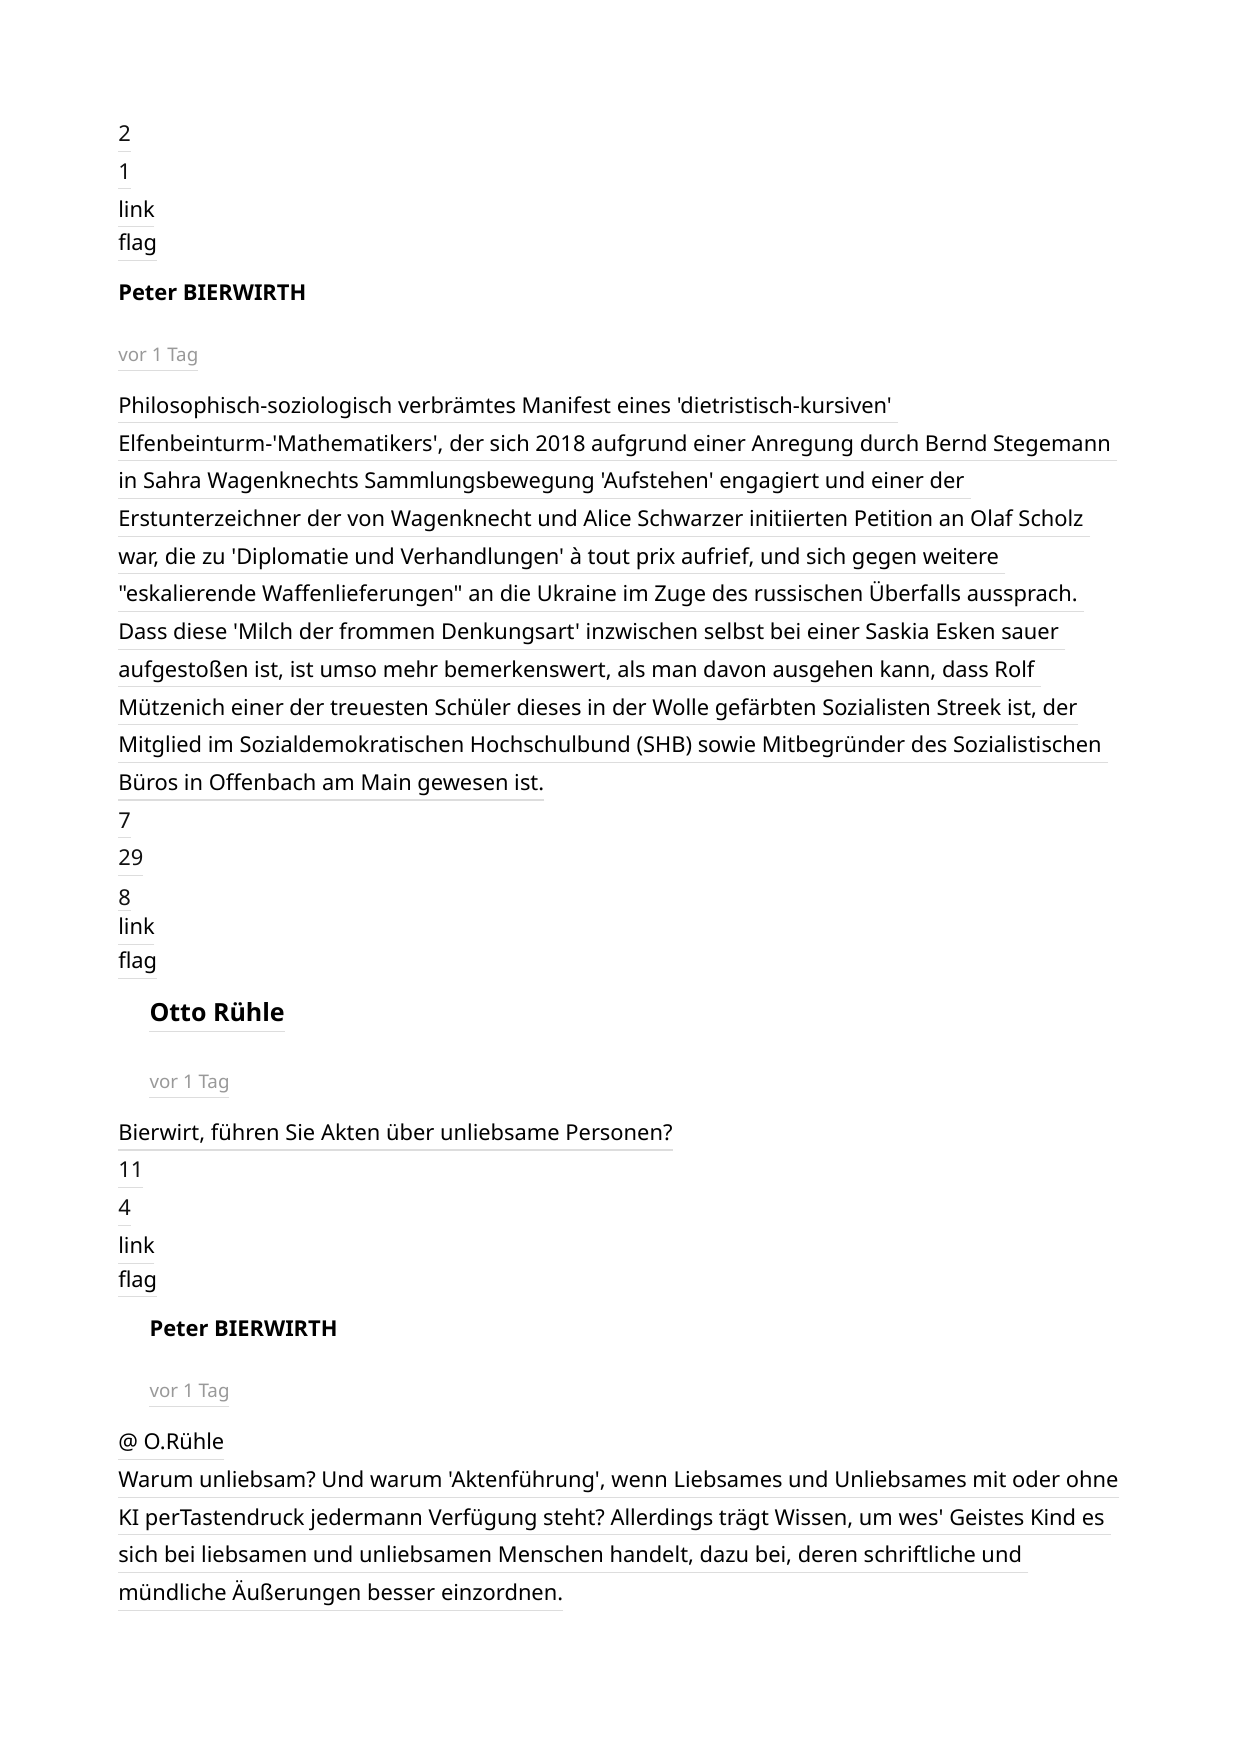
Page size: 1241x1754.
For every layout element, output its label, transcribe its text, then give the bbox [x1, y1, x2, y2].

text link [118, 1230, 1122, 1264]
text Peter BIERWIRTH [149, 1313, 1122, 1343]
text 1 [118, 156, 1122, 189]
text link [118, 911, 1122, 945]
text 8 [118, 880, 1122, 911]
text vor 1 Tag [149, 1068, 1117, 1098]
text link [118, 193, 1122, 227]
text flag [118, 945, 1122, 979]
text vor 1 Tag [149, 1378, 1117, 1407]
text 2 [118, 118, 1122, 152]
text Peter BIERWIRTH [118, 277, 1122, 306]
text 29 [118, 842, 1122, 876]
text flag [118, 1264, 1122, 1297]
text flag [118, 227, 1122, 261]
text @ O.Rühle Warum unliebsam? Und warum 'Aktenführung', wenn Liebsames und Unliebsames mit oder ohne KI perTastendruck jedermann Verfügung steht? Allerdings trägt Wissen, um wes' Geistes Kind es sich bei liebsamen und unliebsamen Menschen handelt, dazu bei, deren schriftliche und mündliche Äußerungen besser einzordnen. [118, 1426, 1122, 1611]
text Otto Rühle [149, 994, 1122, 1032]
text 11 [118, 1154, 1122, 1188]
text vor 1 Tag [118, 341, 1117, 371]
text Bierwirt, führen Sie Akten über unliebsame Personen? [118, 1117, 1122, 1151]
text Philosophisch-soziologisch verbrämtes Manifest eines 'dietristisch-kursiven' Elfenbeinturm-'Mathematikers', der sich 2018 aufgrund einer Anregung durch Bernd Stegemann in Sahra Wagenknechts Sammlungsbewegung 'Aufstehen' engagiert und einer der Erstunterzeichner der von Wagenknecht und Alice Schwarzer initiierten Petition an Olaf Scholz war, die zu 'Diplomatie und Verhandlungen' à tout prix aufrief, und sich gegen weitere "eskalierende Waffenlieferungen" an die Ukraine im Zuge des russischen Überfalls aussprach. Dass diese 'Milch der frommen Denkungsart' inzwischen selbst bei einer Saskia Esken sauer aufgestoßen ist, ist umso mehr bemerkenswert, als man davon ausgehen kann, dass Rolf Mützenich einer der treuesten Schüler dieses in der Wolle gefärbten Sozialisten Streek ist, der Mitglied im Sozialdemokratischen Hochschulbund (SHB) sowie Mitbegründer des Sozialistischen Büros in Offenbach am Main gewesen ist. [118, 390, 1122, 801]
text 7 [118, 804, 1122, 838]
text 4 [118, 1192, 1122, 1226]
